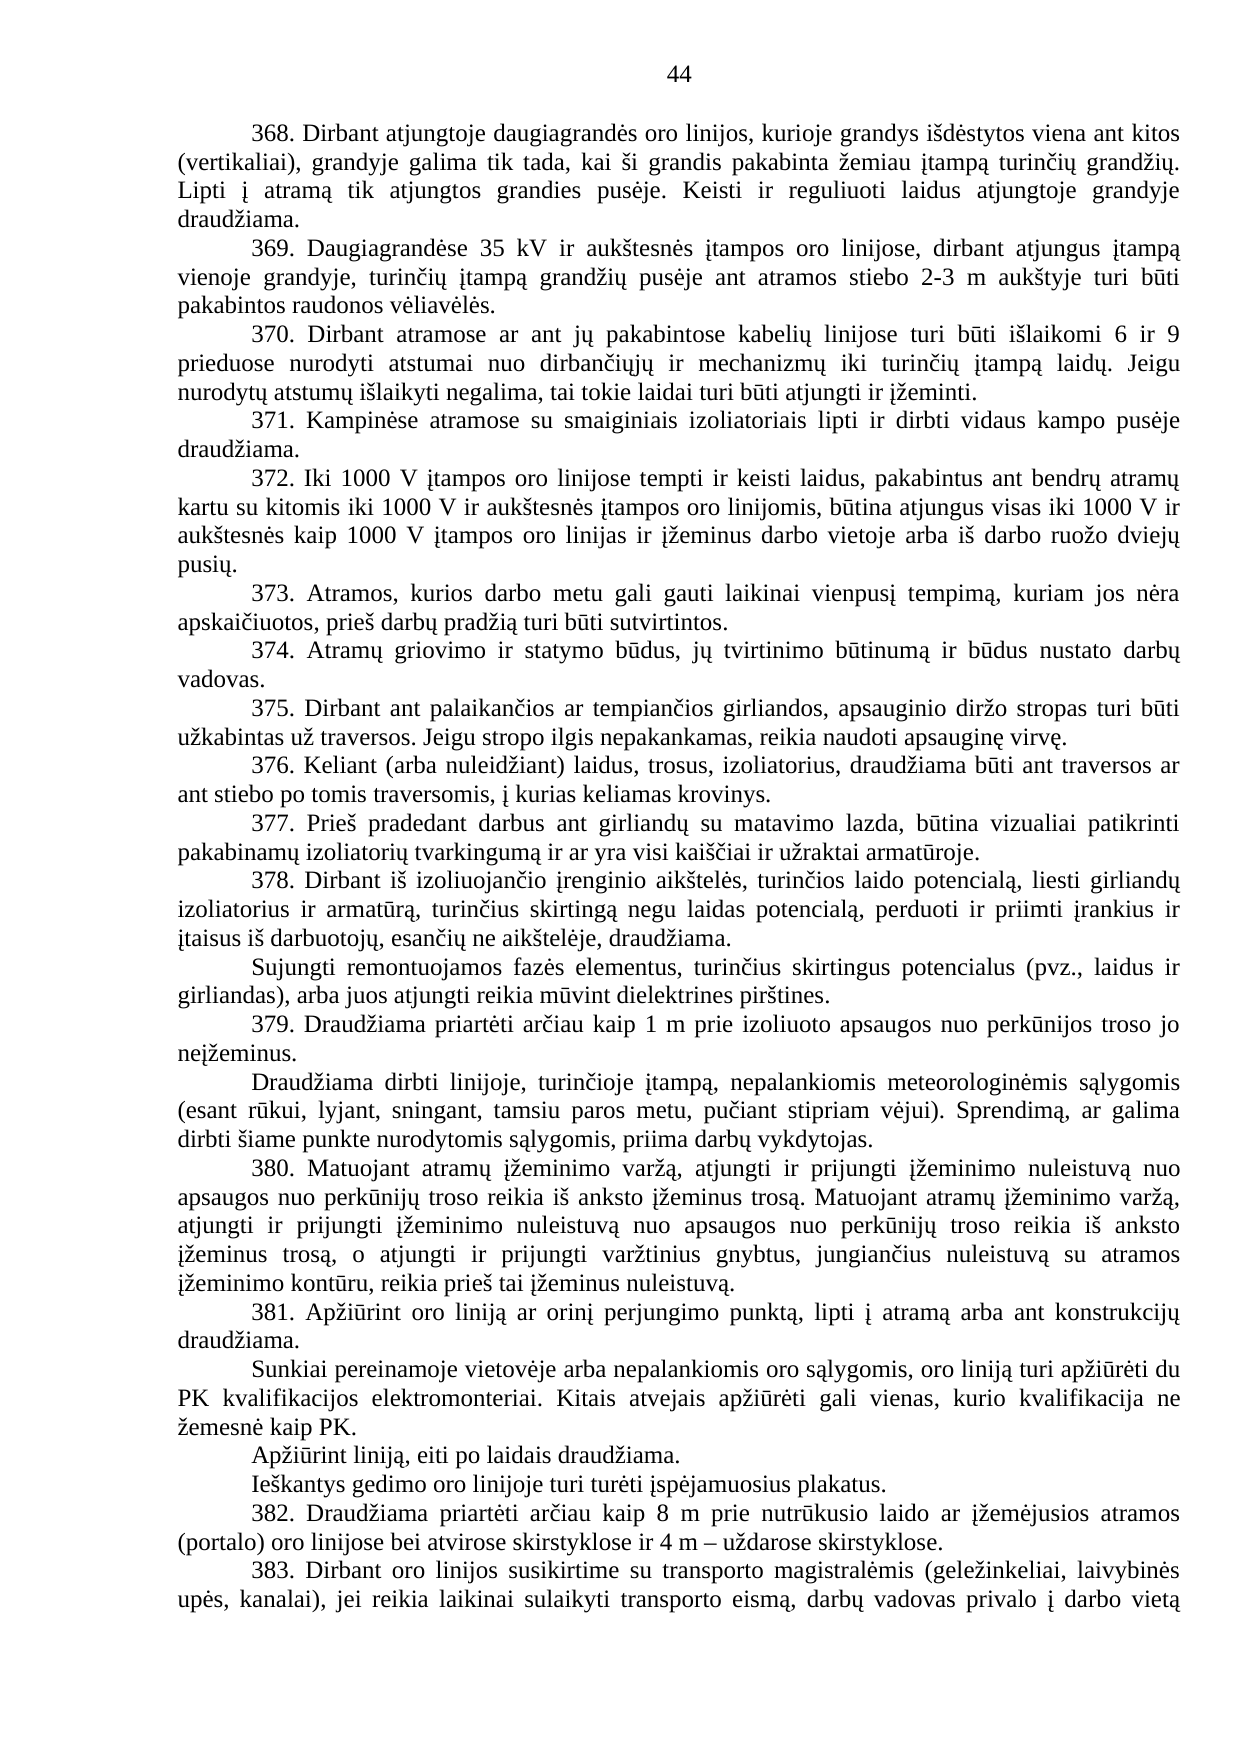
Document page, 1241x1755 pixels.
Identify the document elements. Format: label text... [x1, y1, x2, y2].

text 373. Atramos, kurios darbo metu gali gauti laikinai vienpusį tempimą, kuriam jos nėra apskaičiuotos, prieš darbų pradžią turi būti sutvirtintos. [177, 578, 1181, 636]
text 377. Prieš pradedant darbus ant girliandų su matavimo lazda, būtina vizualiai patikrinti pakabinamų izoliatorių tvarkingumą ir ar yra visi kaiščiai ir užraktai armatūroje. [177, 808, 1181, 866]
text Draudžiama dirbti linijoje, turinčioje įtampą, nepalankiomis meteorologinėmis sąlygomis (esant rūkui, lyjant, sningant, tamsiu paros metu, pučiant stipriam vėjui). Sprendimą, ar galima dirbti šiame punkte nurodytomis sąlygomis, priima darbų vykdytojas. [177, 1067, 1181, 1153]
text Ieškantys gedimo oro linijoje turi turėti įspėjamuosius plakatus. [177, 1469, 1181, 1498]
text 380. Matuojant atramų įžeminimo varžą, atjungti ir prijungti įžeminimo nuleistuvą nuo apsaugos nuo perkūnijų troso reikia iš anksto įžeminus trosą. Matuojant atramų įžeminimo varžą, atjungti ir prijungti įžeminimo nuleistuvą nuo apsaugos nuo perkūnijų troso reikia iš anksto įžeminus trosą, o atjungti ir prijungti varžtinius gnybtus, jungiančius nuleistuvą su atramos įžeminimo kontūru, reikia prieš tai įžeminus nuleistuvą. [177, 1153, 1181, 1297]
text 374. Atramų griovimo ir statymo būdus, jų tvirtinimo būtinumą ir būdus nustato darbų vadovas. [177, 636, 1181, 693]
text 375. Dirbant ant palaikančios ar tempiančios girliandos, apsauginio diržo stropas turi būti užkabintas už traversos. Jeigu stropo ilgis nepakankamas, reikia naudoti apsauginę virvę. [177, 693, 1181, 751]
text 381. Apžiūrint oro liniją ar orinį perjungimo punktą, lipti į atramą arba ant konstrukcijų draudžiama. [177, 1297, 1181, 1354]
text 371. Kampinėse atramose su smaiginiais izoliatoriais lipti ir dirbti vidaus kampo pusėje draudžiama. [177, 406, 1181, 463]
text 378. Dirbant iš izoliuojančio įrenginio aikštelės, turinčios laido potencialą, liesti girliandų izoliatorius ir armatūrą, turinčius skirtingą negu laidas potencialą, perduoti ir priimti įrankius ir įtaisus iš darbuotojų, esančių ne aikštelėje, draudžiama. [177, 866, 1181, 952]
text 372. Iki 1000 V įtampos oro linijose tempti ir keisti laidus, pakabintus ant bendrų atramų kartu su kitomis iki 1000 V ir aukštesnės įtampos oro linijomis, būtina atjungus visas iki 1000 V ir aukštesnės kaip 1000 V įtampos oro linijas ir įžeminus darbo vietoje arba iš darbo ruožo dviejų pusių. [177, 463, 1181, 578]
text 370. Dirbant atramose ar ant jų pakabintose kabelių linijose turi būti išlaikomi 6 ir 9 prieduose nurodyti atstumai nuo dirbančiųjų ir mechanizmų iki turinčių įtampą laidų. Jeigu nurodytų atstumų išlaikyti negalima, tai tokie laidai turi būti atjungti ir įžeminti. [177, 319, 1181, 406]
text Sujungti remontuojamos fazės elementus, turinčius skirtingus potencialus (pvz., laidus ir girliandas), arba juos atjungti reikia mūvint dielektrines pirštines. [177, 952, 1181, 1009]
text 376. Keliant (arba nuleidžiant) laidus, trosus, izoliatorius, draudžiama būti ant traversos ar ant stiebo po tomis traversomis, į kurias keliamas krovinys. [177, 751, 1181, 808]
text Sunkiai pereinamoje vietovėje arba nepalankiomis oro sąlygomis, oro liniją turi apžiūrėti du PK kvalifikacijos elektromonteriai. Kitais atvejais apžiūrėti gali vienas, kurio kvalifikacija ne žemesnė kaip PK. [177, 1354, 1181, 1441]
text 369. Daugiagrandėse 35 kV ir aukštesnės įtampos oro linijose, dirbant atjungus įtampą vienoje grandyje, turinčių įtampą grandžių pusėje ant atramos stiebo 2-3 m aukštyje turi būti pakabintos raudonos vėliavėlės. [177, 233, 1181, 319]
text 368. Dirbant atjungtoje daugiagrandės oro linijos, kurioje grandys išdėstytos viena ant kitos (vertikaliai), grandyje galima tik tada, kai ši grandis pakabinta žemiau įtampą turinčių grandžių. Lipti į atramą tik atjungtos grandies pusėje. Keisti ir reguliuoti laidus atjungtoje grandyje draudžiama. [177, 118, 1181, 233]
text 379. Draudžiama priartėti arčiau kaip 1 m prie izoliuoto apsaugos nuo perkūnijos troso jo neįžeminus. [177, 1009, 1181, 1067]
text 382. Draudžiama priartėti arčiau kaip 8 m prie nutrūkusio laido ar įžemėjusios atramos (portalo) oro linijose bei atvirose skirstyklose ir 4 m – uždarose skirstyklose. [177, 1498, 1181, 1556]
text Apžiūrint liniją, eiti po laidais draudžiama. [177, 1441, 1181, 1469]
text 383. Dirbant oro linijos susikirtime su transporto magistralėmis (geležinkeliai, laivybinės upės, kanalai), jei reikia laikinai sulaikyti transporto eismą, darbų vadovas privalo į darbo vietą [177, 1556, 1181, 1613]
